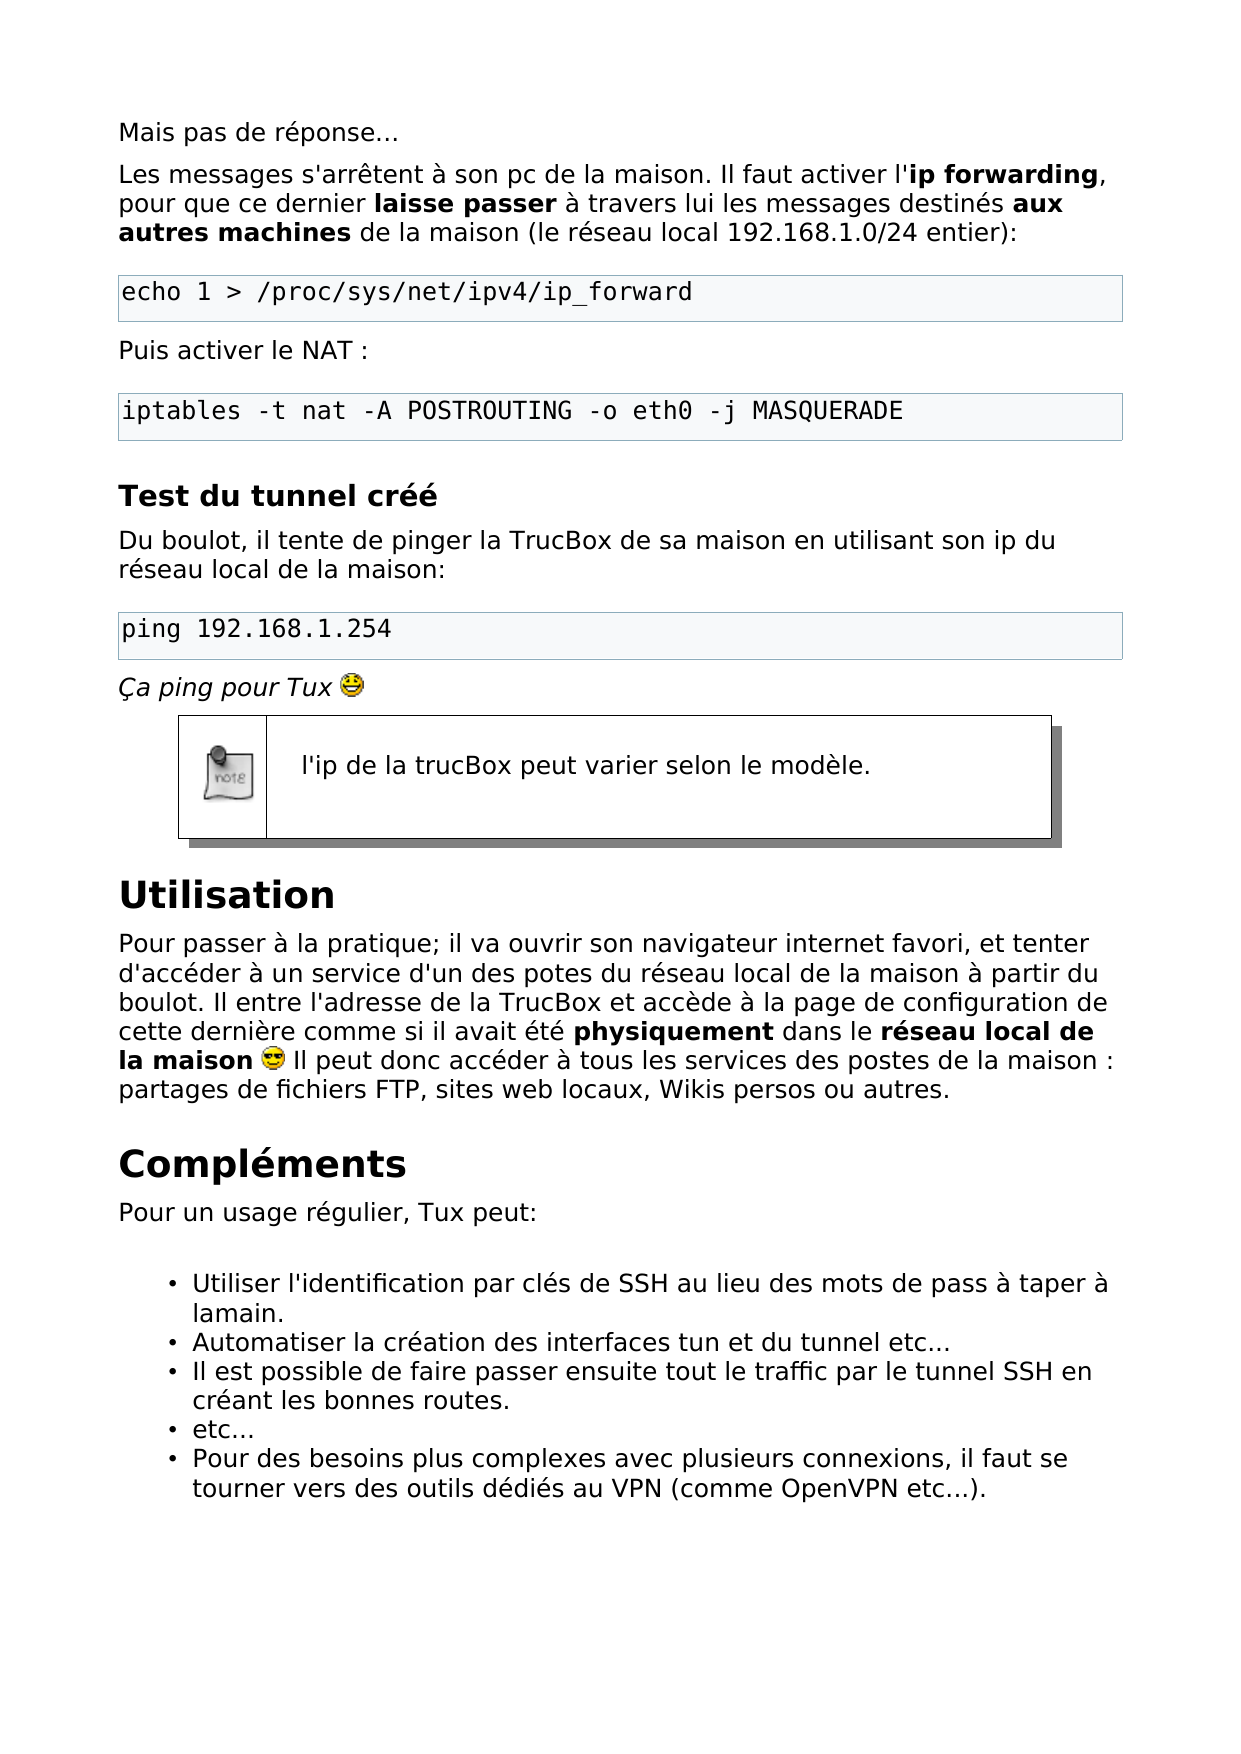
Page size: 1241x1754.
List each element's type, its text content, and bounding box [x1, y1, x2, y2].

text Les messages s'arrêtent à son pc de la maison. Il faut activer l'ip forwarding, pour que ce dernier laisse passer à travers lui les messages destinés aux autres machines de la maison (le réseau local 192.168.1.0/24 entier): [118, 160, 1122, 247]
table_header l'ip de la trucBox peut varier selon le modèle. [267, 716, 1051, 838]
picture [261, 1046, 285, 1070]
list Utiliser l'identification par clés de SSH au lieu des mots de pass à taper à lamain. [177, 1269, 1122, 1328]
subtitle Compléments [118, 1142, 1122, 1186]
subtitle Utilisation [118, 873, 1122, 917]
text Pour passer à la pratique; il va ouvrir son navigateur internet favori, et tenter d'accéder à un service d'un des potes du réseau local de la maison à partir du boulot. Il entre l'adresse de la TrucBox et accède à la page de configuration de cette dernière comme si il avait été physiquement dans le réseau local de la maison Il peut donc accéder à tous les services des postes de la maison : partages de fichiers FTP, sites web locaux, Wikis persos ou autres. [118, 929, 1122, 1105]
subtitle Test du tunnel créé [118, 479, 1122, 513]
list Pour des besoins plus complexes avec plusieurs connexions, il faut se tourner vers des outils dédiés au VPN (comme OpenVPN etc...). [177, 1444, 1122, 1503]
text Ça ping pour Tux [118, 673, 1122, 703]
text Puis activer le NAT : [118, 336, 1122, 366]
picture [190, 739, 266, 814]
text Mais pas de réponse... [118, 118, 1122, 147]
list Automatiser la création des interfaces tun et du tunnel etc... [177, 1328, 1122, 1357]
picture [340, 673, 364, 697]
table_header [179, 716, 266, 838]
table_header ping 192.168.1.254 [119, 613, 1122, 658]
list etc... [177, 1415, 1122, 1444]
table_header iptables -t nat -A POSTROUTING -o eth0 -j MASQUERADE [119, 394, 1122, 440]
text Du boulot, il tente de pinger la TrucBox de sa maison en utilisant son ip du réseau local de la maison: [118, 526, 1122, 584]
list Il est possible de faire passer ensuite tout le traffic par le tunnel SSH en créant les bonnes routes. [177, 1357, 1122, 1415]
table_header echo 1 > /proc/sys/net/ipv4/ip_forward [119, 276, 1122, 321]
text Pour un usage régulier, Tux peut: [118, 1198, 1122, 1228]
